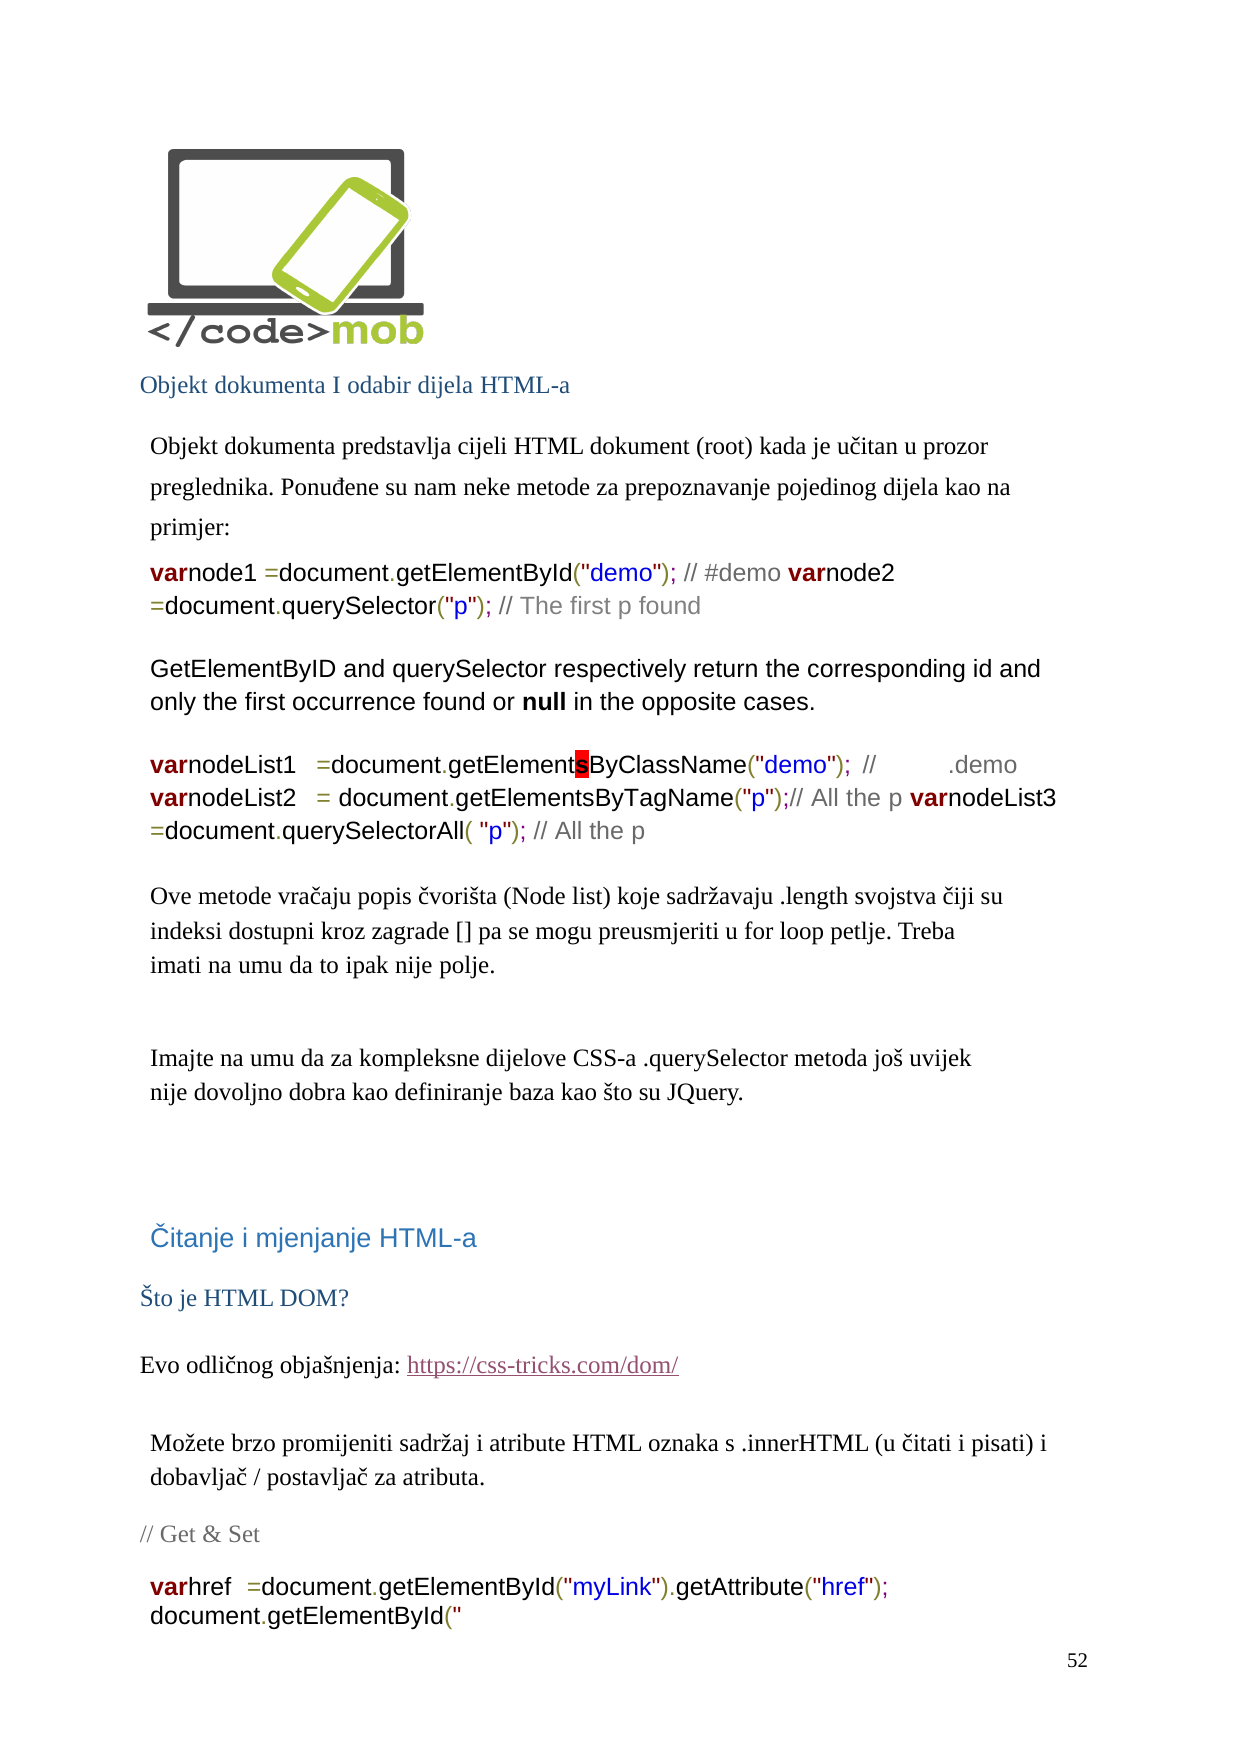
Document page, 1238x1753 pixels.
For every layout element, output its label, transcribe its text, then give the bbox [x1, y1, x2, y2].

text Objekt dokumenta I odabir dijela HTML-a [139, 370, 1087, 399]
text Evo odličnog objašnjenja: https://css-tricks.com/dom/ [139, 1350, 1087, 1379]
subtitle Čitanje i mjenjanje HTML-a [150, 1222, 1087, 1253]
text varnodeList1 =document.getElementsByClassName("demo"); // .demo varnodeList2 = document.getElementsByTagName("p");// All the p varnodeList3 =document.querySelectorAll( "p"); // All the p [150, 750, 1057, 844]
text // Get & Set [139, 1519, 1087, 1548]
text Što je HTML DOM? [139, 1283, 1087, 1312]
text GetElementByID and querySelector respectively return the corresponding id and only the first occurrence found or null in the opposite cases. [150, 654, 1045, 716]
text varnode1 =document.getElementById("demo"); // #demo varnode2 [150, 558, 1087, 587]
text Imajte na umu da za kompleksne dijelove CSS-a .querySelector metoda još uvijek nije dovoljno dobra kao definiranje baza kao što su JQuery. [150, 1043, 1007, 1106]
text Možete brzo promijeniti sadržaj i atribute HTML oznaka s .innerHTML (u čitati i pisati) i dobavljač / postavljač za atributa. [150, 1428, 1054, 1491]
text Ove metode vračaju popis čvorišta (Node list) koje sadržavaju .length svojstva čiji su indeksi dostupni kroz zagrade [] pa se mogu preusmjeriti u for loop petlje. Treba imati na umu da to ipak nije polje. [150, 881, 1007, 979]
text varhref =document.getElementById("myLink").getAttribute("href"); document.getElementById(" [150, 1572, 1087, 1630]
text =document.querySelector("p"); // The first p found [150, 591, 1087, 620]
text Objekt dokumenta predstavlja cijeli HTML dokument (root) kada je učitan u prozor preglednika. Ponuđene su nam neke metode za prepoznavanje pojedinog dijela kao na primjer: [150, 419, 1055, 541]
picture [147, 149, 424, 347]
